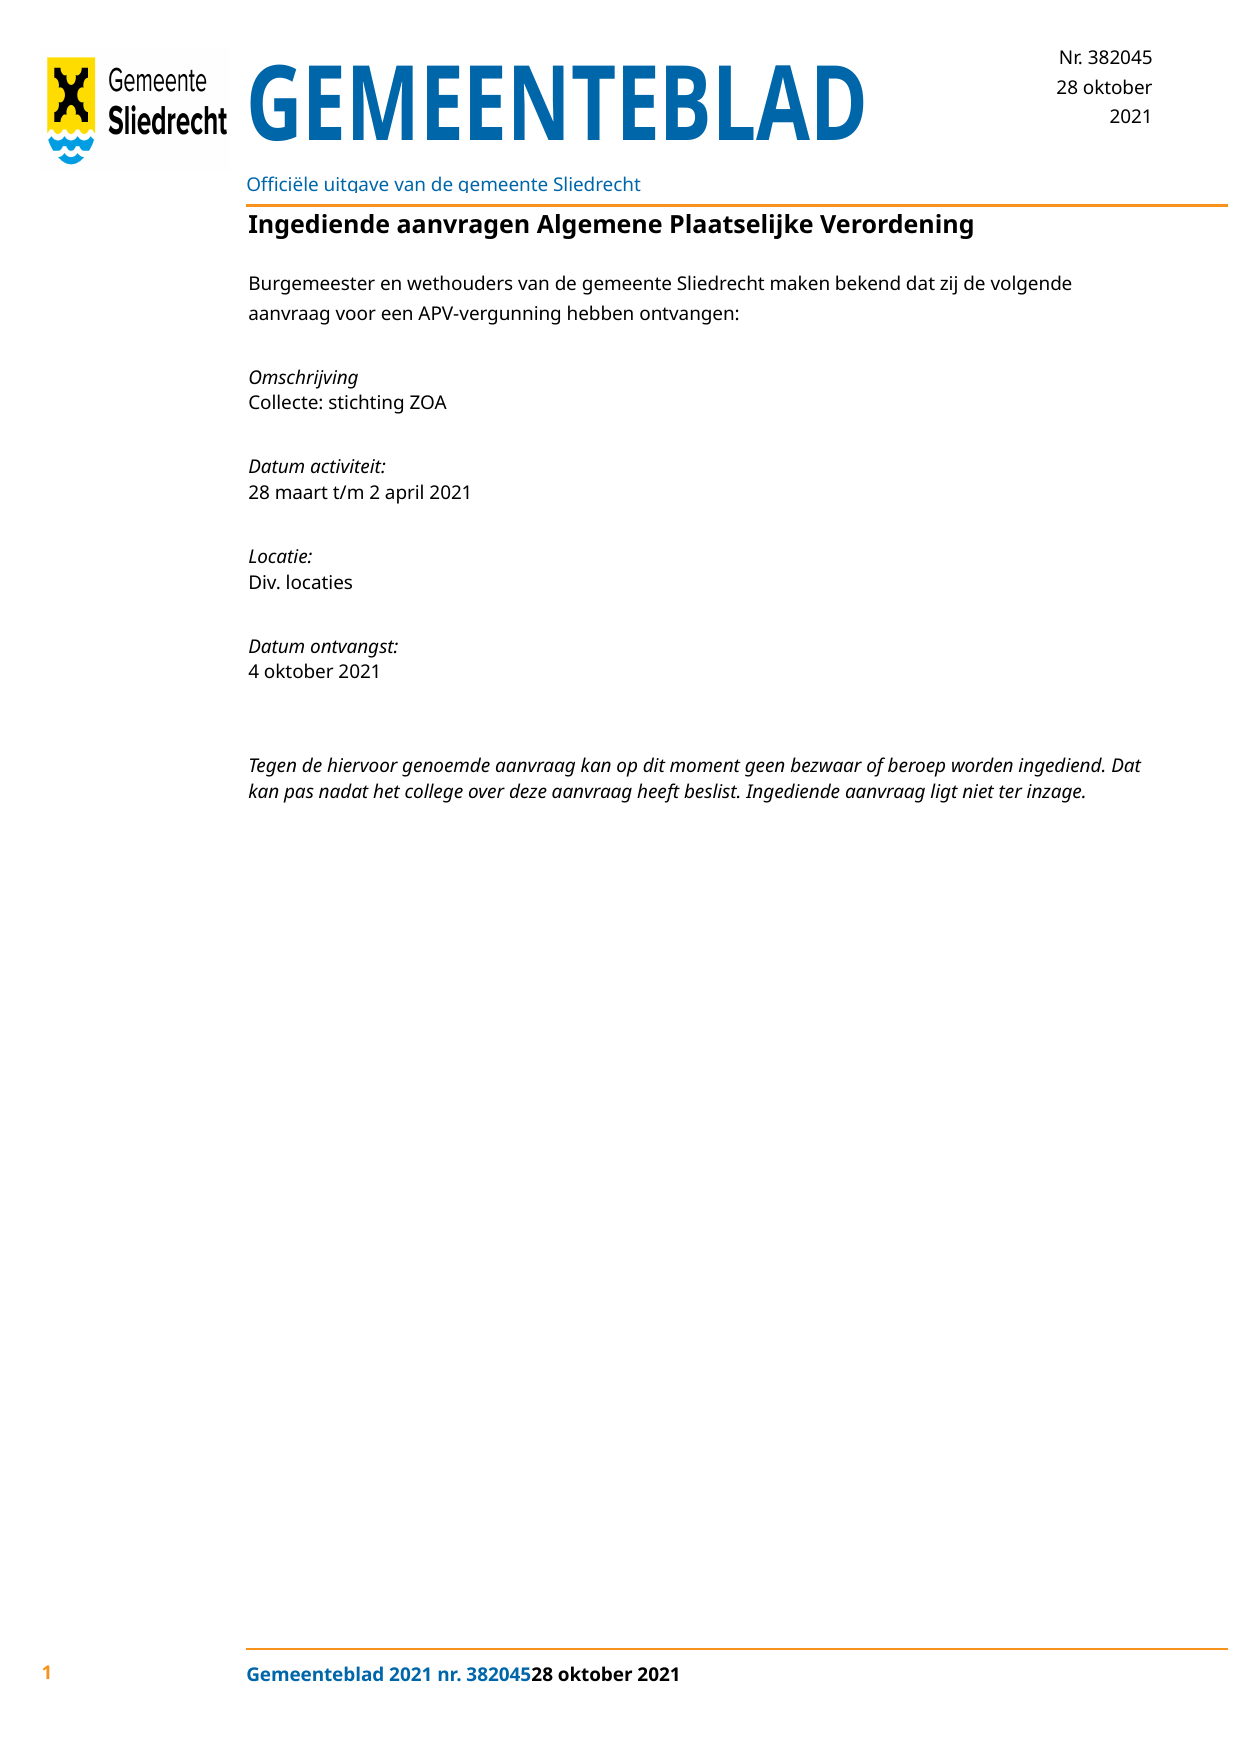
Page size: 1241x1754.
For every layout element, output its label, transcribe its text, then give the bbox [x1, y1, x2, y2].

text Omschrijving [248, 364, 1152, 389]
text Ingediende aanvragen Algemene Plaatselijke Verordening [248, 207, 1152, 241]
text Datum ontvangst: [248, 633, 1152, 659]
text Locatie: [248, 543, 1152, 569]
text 28 maart t/m 2 april 2021 [248, 479, 1152, 505]
text 4 oktober 2021 [248, 659, 1152, 684]
text Datum activiteit: [248, 453, 1152, 479]
text Tegen de hiervoor genoemde aanvraag kan op dit moment geen bezwaar of beroep worden ingediend. Dat kan pas nadat het college over deze aanvraag heeft beslist. Ingediende aanvraag ligt niet ter inzage. [248, 752, 1152, 804]
text Div. locaties [248, 569, 1152, 595]
text Burgemeester en wethouders van de gemeente Sliedrecht maken bekend dat zij de volgende aanvraag voor een APV-vergunning hebben ontvangen: [248, 270, 1152, 326]
text Collecte: stichting ZOA [248, 389, 1152, 415]
picture [41, 47, 231, 172]
